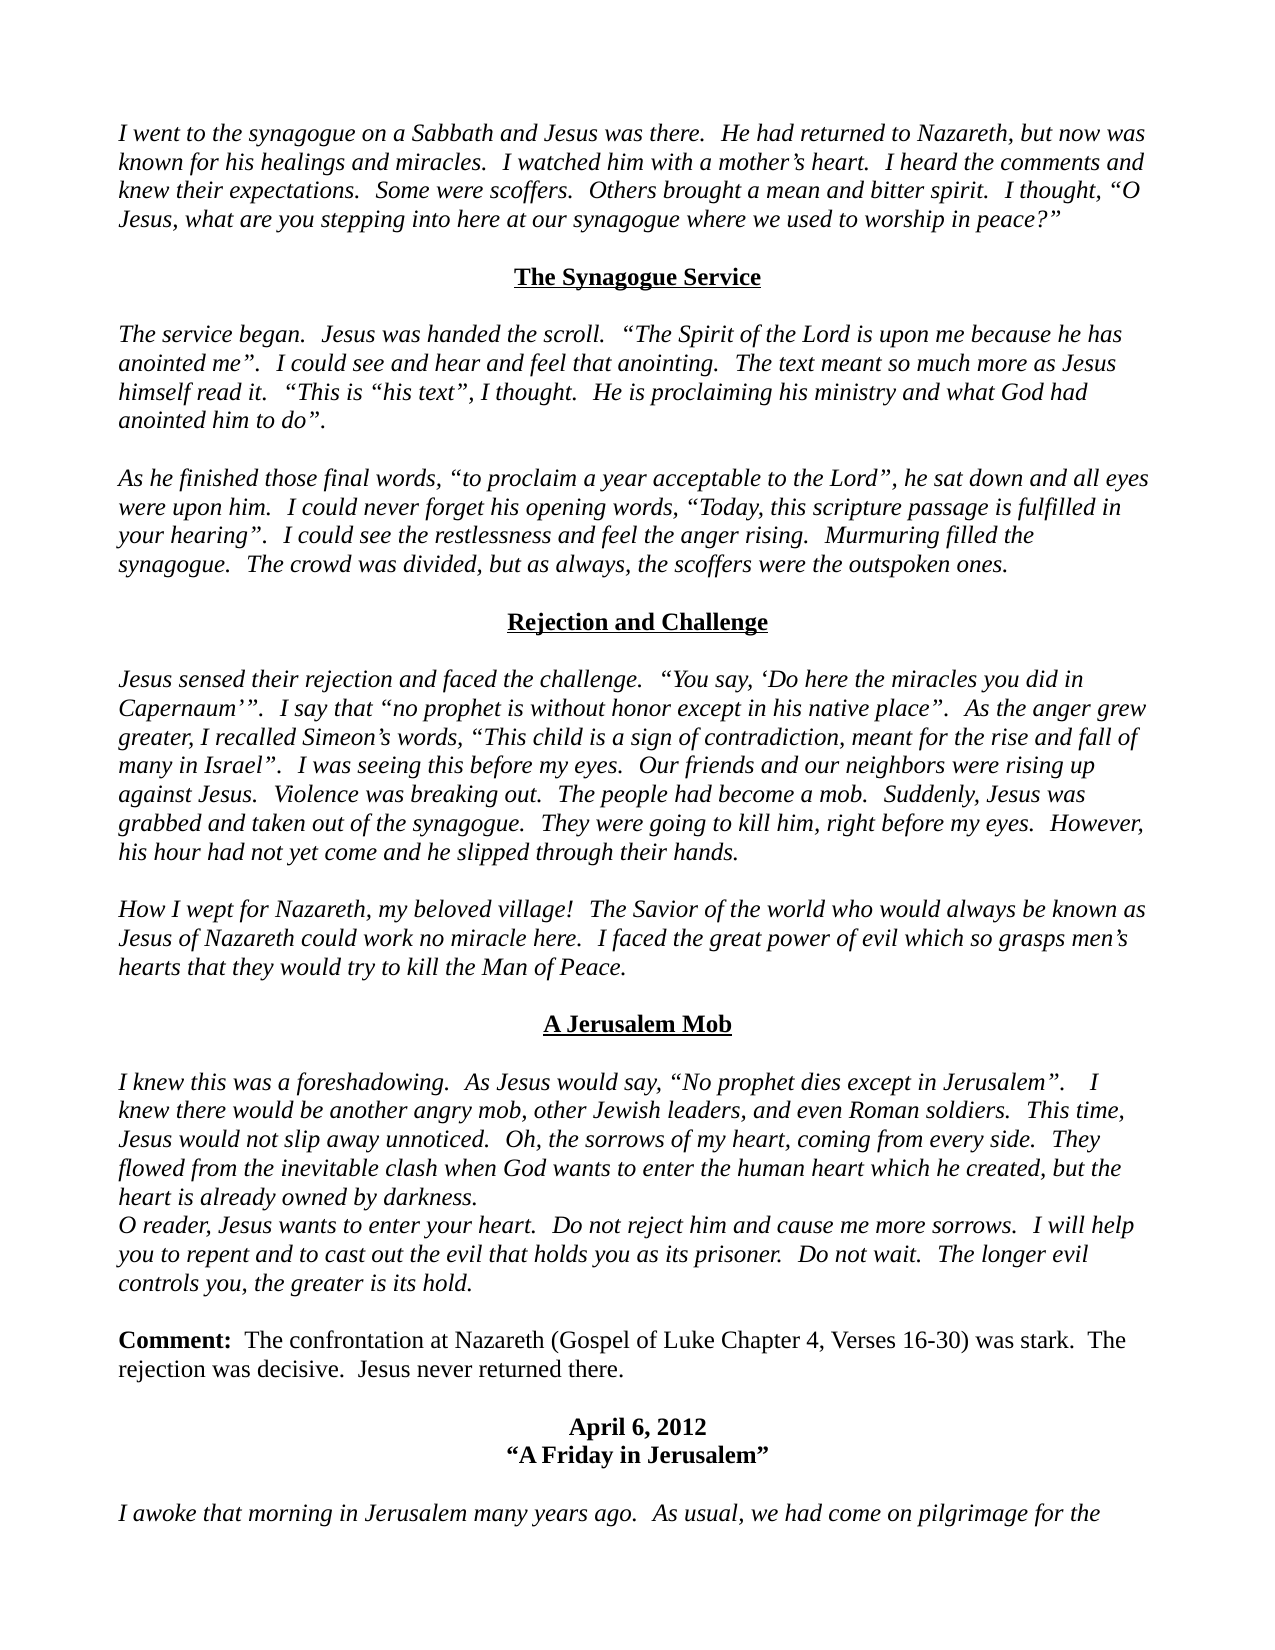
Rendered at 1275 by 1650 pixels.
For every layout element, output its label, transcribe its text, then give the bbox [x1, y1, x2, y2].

text Jesus sensed their rejection and faced the challenge. “You say, ‘Do here the miracles you did in Capernaum’”. I say that “no prophet is without honor except in his native place”. As the anger grew greater, I recalled Simeon’s words, “This child is a sign of contradiction, meant for the rise and fall of many in Israel”. I was seeing this before my eyes. Our friends and our neighbors were rising up against Jesus. Violence was breaking out. The people had become a mob. Suddenly, Jesus was grabbed and taken out of the synagogue. They were going to kill him, right before my eyes. However, his hour had not yet come and he slipped through their hands. [118, 664, 1157, 866]
text I went to the synagogue on a Sabbath and Jesus was there. He had returned to Nazareth, but now was known for his healings and miracles. I watched him with a mother’s heart. I heard the comments and knew their expectations. Some were scoffers. Others brought a mean and bitter spirit. I thought, “O Jesus, what are you stepping into here at our synagogue where we used to worship in peace?” [118, 118, 1157, 233]
text I knew this was a foreshadowing. As Jesus would say, “No prophet dies except in Jerusalem”. I knew there would be another angry mob, other Jewish leaders, and even Roman soldiers. This time, Jesus would not slip away unnoticed. Oh, the sorrows of my heart, coming from every side. They flowed from the inevitable clash when God wants to enter the human heart which he created, but the heart is already owned by darkness. [118, 1067, 1157, 1211]
text Rejection and Challenge [118, 607, 1157, 636]
text I awoke that morning in Jerusalem many years ago. As usual, we had come on pilgrimage for the [118, 1498, 1157, 1527]
text “A Friday in Jerusalem” [118, 1441, 1157, 1469]
text A Jerusalem Mob [118, 1009, 1157, 1038]
text How I wept for Nazareth, my beloved village! The Savior of the world who would always be known as Jesus of Nazareth could work no miracle here. I faced the great power of evil which so grasps men’s hearts that they would try to kill the Man of Peace. [118, 894, 1157, 981]
text O reader, Jesus wants to enter your heart. Do not reject him and cause me more sorrows. I will help you to repent and to cast out the evil that holds you as its prisoner. Do not wait. The longer evil controls you, the greater is its hold. [118, 1211, 1157, 1297]
text April 6, 2012 [118, 1412, 1157, 1441]
text Comment: The confrontation at Nazareth (Gospel of Luke Chapter 4, Verses 16-30) was stark. The rejection was decisive. Jesus never returned there. [118, 1326, 1157, 1383]
text The service began. Jesus was handed the scroll. “The Spirit of the Lord is upon me because he has anointed me”. I could see and hear and feel that anointing. The text meant so much more as Jesus himself read it. “This is “his text”, I thought. He is proclaiming his ministry and what God had anointed him to do”. [118, 319, 1157, 434]
text The Synagogue Service [118, 262, 1157, 291]
text As he finished those final words, “to proclaim a year acceptable to the Lord”, he sat down and all eyes were upon him. I could never forget his opening words, “Today, this scripture passage is fulfilled in your hearing”. I could see the restlessness and feel the anger rising. Murmuring filled the synagogue. The crowd was divided, but as always, the scoffers were the outspoken ones. [118, 463, 1157, 578]
